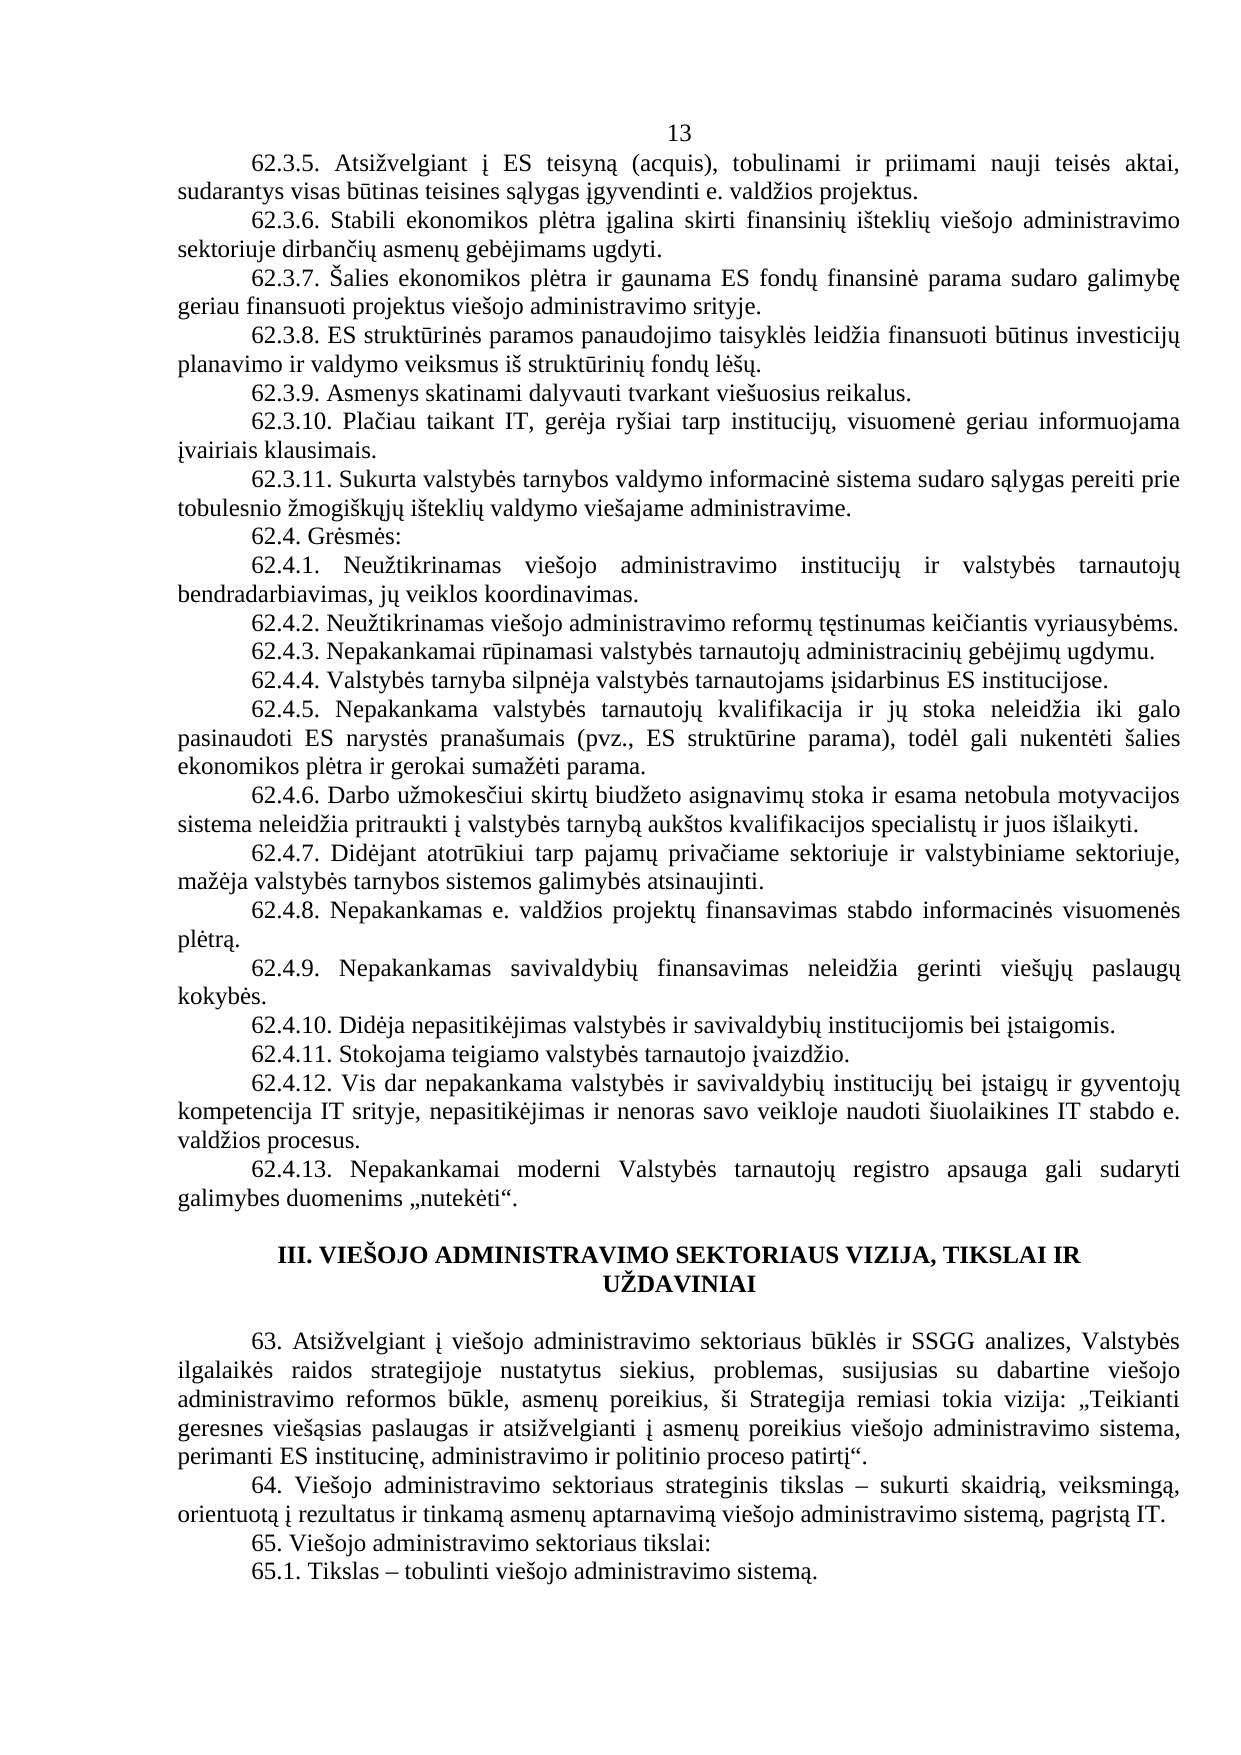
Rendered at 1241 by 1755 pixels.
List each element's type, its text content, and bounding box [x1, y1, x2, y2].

text 62.4.8. Nepakankamas e. valdžios projektų finansavimas stabdo informacinės visuomenės plėtrą. [177, 895, 1181, 953]
text 62.4.3. Nepakankamai rūpinamasi valstybės tarnautojų administracinių gebėjimų ugdymu. [177, 636, 1181, 665]
text 62.3.10. Plačiau taikant IT, gerėja ryšiai tarp institucijų, visuomenė geriau informuojama įvairiais klausimais. [177, 406, 1181, 464]
text 65.1. Tikslas – tobulinti viešojo administravimo sistemą. [177, 1556, 1181, 1585]
text 62.3.11. Sukurta valstybės tarnybos valdymo informacinė sistema sudaro sąlygas pereiti prie tobulesnio žmogiškųjų išteklių valdymo viešajame administravime. [177, 464, 1181, 521]
text III. VIEŠOJO ADMINISTRAVIMO SEKTORIAUS VIZIJA, TIKSLAI IR [177, 1240, 1181, 1269]
text 62.3.9. Asmenys skatinami dalyvauti tvarkant viešuosius reikalus. [177, 378, 1181, 406]
text 62.4.10. Didėja nepasitikėjimas valstybės ir savivaldybių institucijomis bei įstaigomis. [177, 1010, 1181, 1039]
text 62.4.12. Vis dar nepakankama valstybės ir savivaldybių institucijų bei įstaigų ir gyventojų kompetencija IT srityje, nepasitikėjimas ir nenoras savo veikloje naudoti šiuolaikines IT stabdo e. valdžios procesus. [177, 1068, 1181, 1154]
text 62.4.7. Didėjant atotrūkiui tarp pajamų privačiame sektoriuje ir valstybiniame sektoriuje, mažėja valstybės tarnybos sistemos galimybės atsinaujinti. [177, 838, 1181, 895]
text 64. Viešojo administravimo sektoriaus strateginis tikslas – sukurti skaidrią, veiksmingą, orientuotą į rezultatus ir tinkamą asmenų aptarnavimą viešojo administravimo sistemą, pagrįstą IT. [177, 1470, 1181, 1528]
text 62.4.6. Darbo užmokesčiui skirtų biudžeto asignavimų stoka ir esama netobula motyvacijos sistema neleidžia pritraukti į valstybės tarnybą aukštos kvalifikacijos specialistų ir juos išlaikyti. [177, 780, 1181, 838]
text 62.3.7. Šalies ekonomikos plėtra ir gaunama ES fondų finansinė parama sudaro galimybę geriau finansuoti projektus viešojo administravimo srityje. [177, 263, 1181, 320]
text 62.4.5. Nepakankama valstybės tarnautojų kvalifikacija ir jų stoka neleidžia iki galo pasinaudoti ES narystės pranašumais (pvz., ES struktūrine parama), todėl gali nukentėti šalies ekonomikos plėtra ir gerokai sumažėti parama. [177, 694, 1181, 780]
text 62.4.4. Valstybės tarnyba silpnėja valstybės tarnautojams įsidarbinus ES institucijose. [177, 665, 1181, 694]
text 62.4.9. Nepakankamas savivaldybių finansavimas neleidžia gerinti viešųjų paslaugų kokybės. [177, 953, 1181, 1010]
text 62.4. Grėsmės: [177, 521, 1181, 550]
text 62.4.1. Neužtikrinamas viešojo administravimo institucijų ir valstybės tarnautojų bendradarbiavimas, jų veiklos koordinavimas. [177, 550, 1181, 608]
text UŽDAVINIAI [177, 1269, 1181, 1298]
text 65. Viešojo administravimo sektoriaus tikslai: [177, 1528, 1181, 1556]
text 62.3.8. ES struktūrinės paramos panaudojimo taisyklės leidžia finansuoti būtinus investicijų planavimo ir valdymo veiksmus iš struktūrinių fondų lėšų. [177, 320, 1181, 378]
text 63. Atsižvelgiant į viešojo administravimo sektoriaus būklės ir SSGG analizes, Valstybės ilgalaikės raidos strategijoje nustatytus siekius, problemas, susijusias su dabartine viešojo administravimo reformos būkle, asmenų poreikius, ši Strategija remiasi tokia vizija: „Teikianti geresnes viešąsias paslaugas ir atsižvelgianti į asmenų poreikius viešojo administravimo sistema, perimanti ES institucinę, administravimo ir politinio proceso patirtį“. [177, 1326, 1181, 1470]
text 62.3.6. Stabili ekonomikos plėtra įgalina skirti finansinių išteklių viešojo administravimo sektoriuje dirbančių asmenų gebėjimams ugdyti. [177, 205, 1181, 263]
text 62.4.13. Nepakankamai moderni Valstybės tarnautojų registro apsauga gali sudaryti galimybes duomenims „nutekėti“. [177, 1154, 1181, 1211]
text 62.4.2. Neužtikrinamas viešojo administravimo reformų tęstinumas keičiantis vyriausybėms. [177, 608, 1181, 636]
text 62.3.5. Atsižvelgiant į ES teisyną (acquis), tobulinami ir priimami nauji teisės aktai, sudarantys visas būtinas teisines sąlygas įgyvendinti e. valdžios projektus. [177, 148, 1181, 205]
text 62.4.11. Stokojama teigiamo valstybės tarnautojo įvaizdžio. [177, 1039, 1181, 1068]
